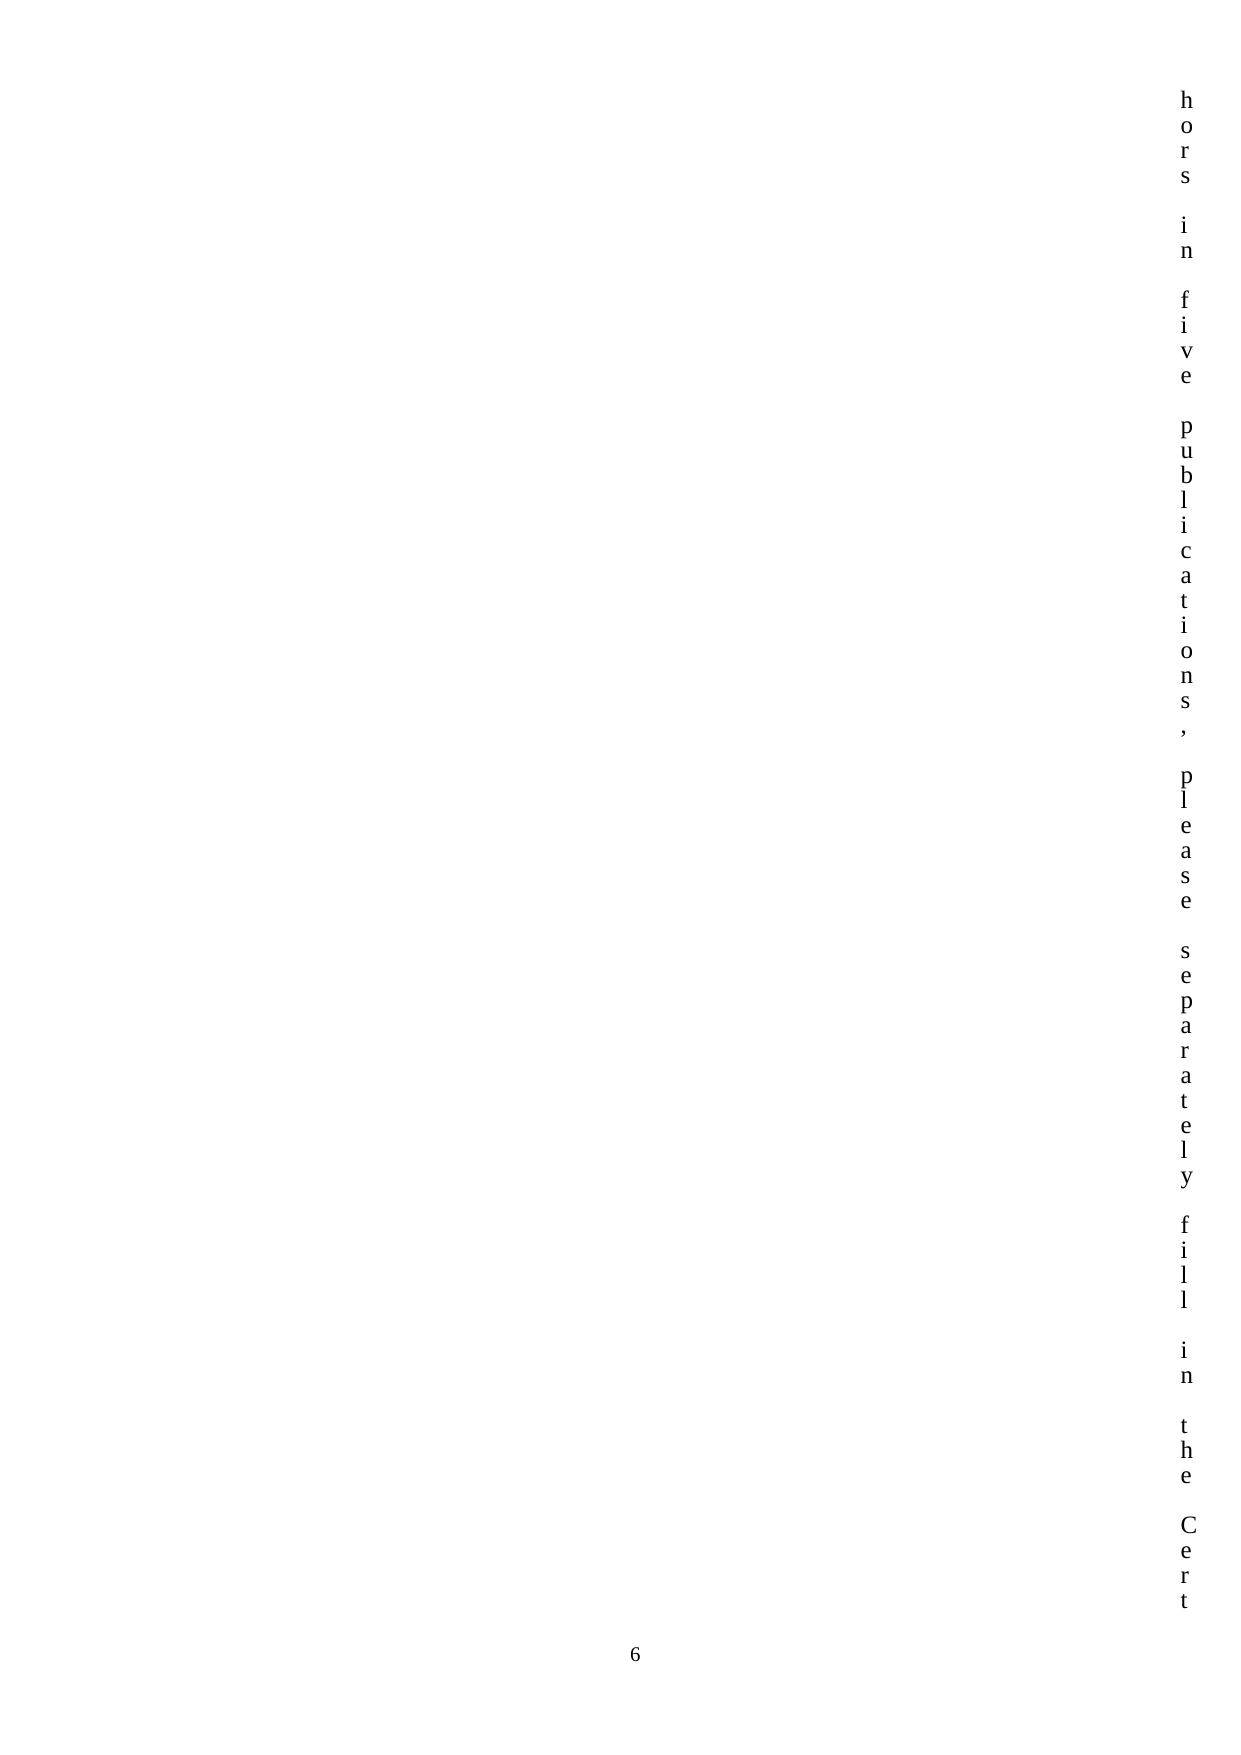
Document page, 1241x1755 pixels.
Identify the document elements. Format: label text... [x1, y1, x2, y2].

list If there are co-authors in five publications, please separately fill in the Certificate of Co-Authorship of Publication as Appendix 1. [1110, 89, 1186, 1614]
